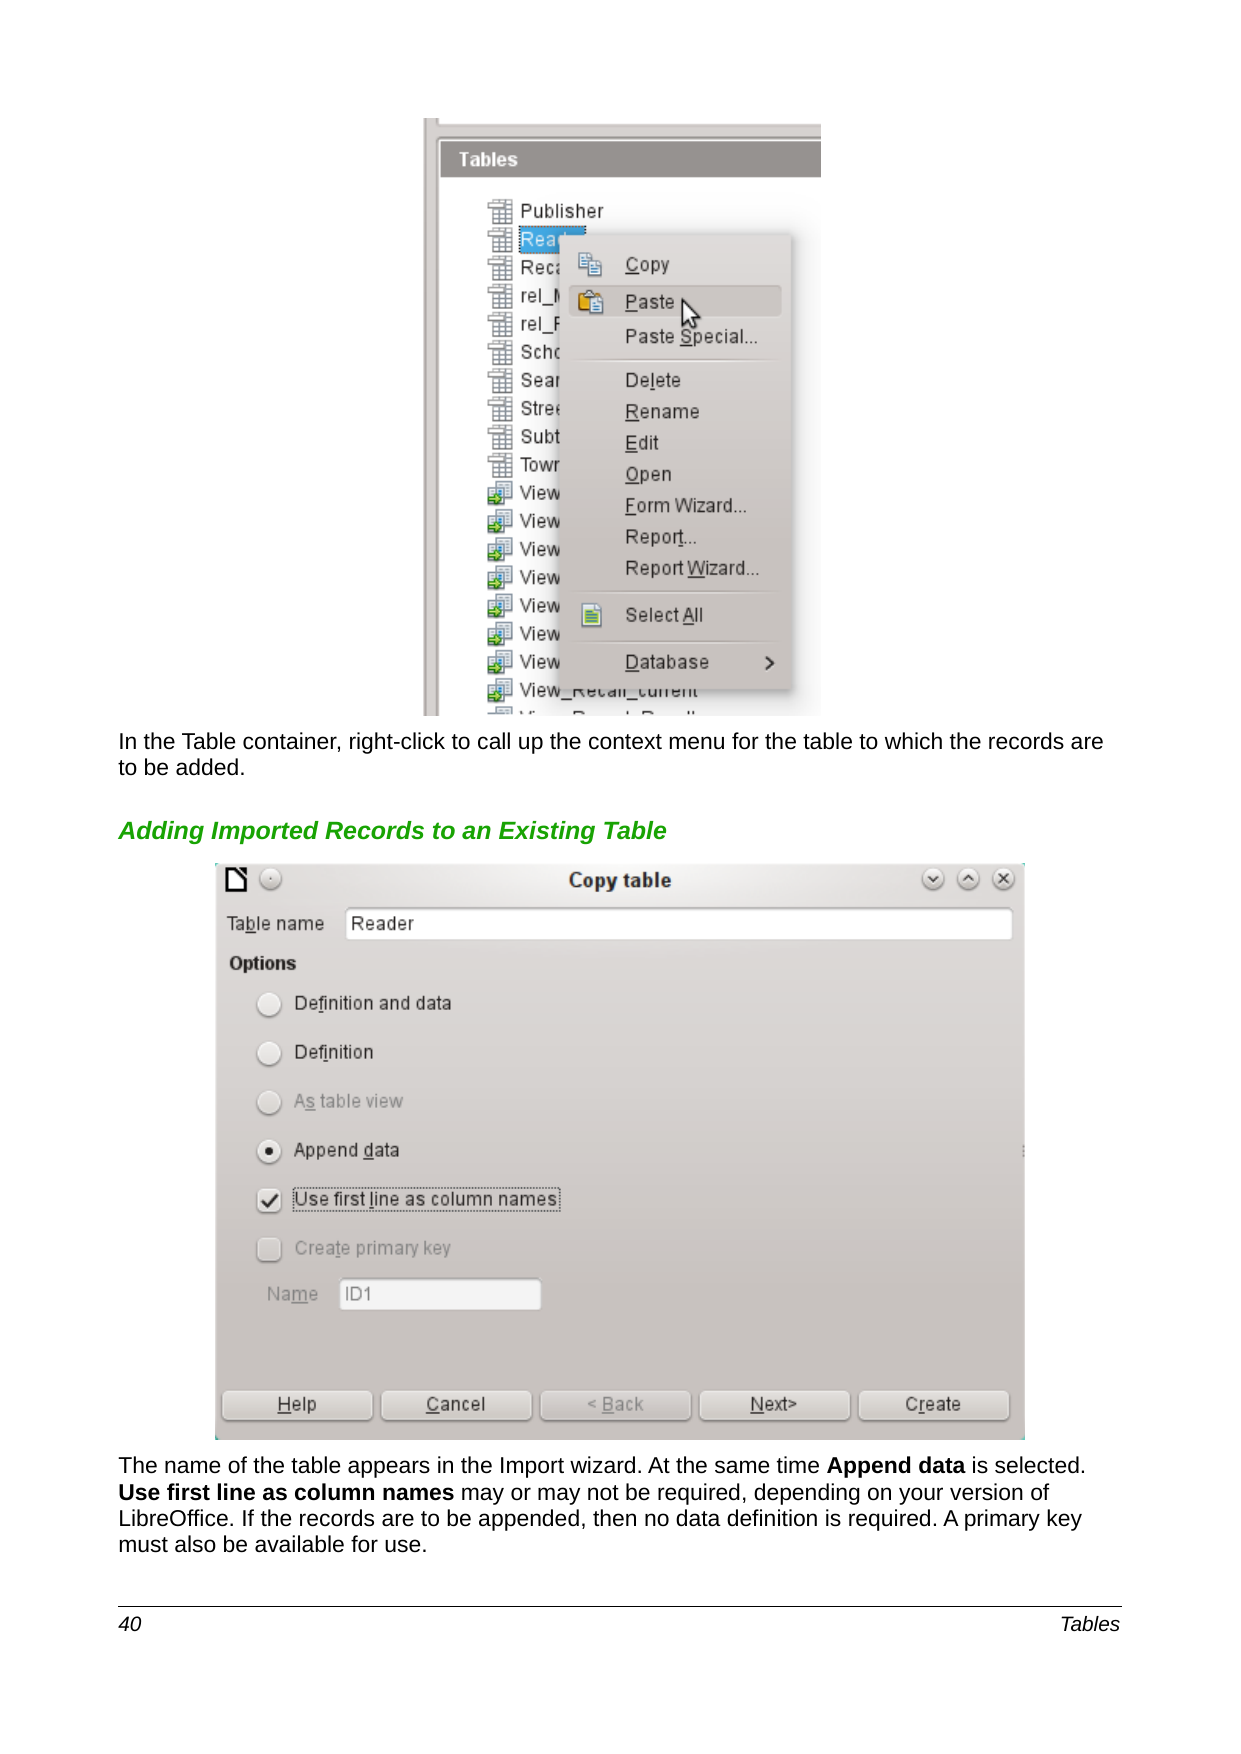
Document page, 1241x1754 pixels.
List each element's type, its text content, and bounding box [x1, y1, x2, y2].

text The name of the table appears in the Import wizard. At the same time Append data is selected. Use first line as column names may or may not be required, depending on your version of LibreOffice. If the records are to be appended, then no data definition is required. A primary key must also be available for use. [118, 1452, 1122, 1558]
subtitle Adding Imported Records to an Existing Table [118, 816, 1122, 845]
picture [215, 863, 1025, 1440]
text In the Table container, right-click to call up the context menu for the table to which the records are to be added. [118, 728, 1122, 780]
picture [419, 118, 821, 716]
